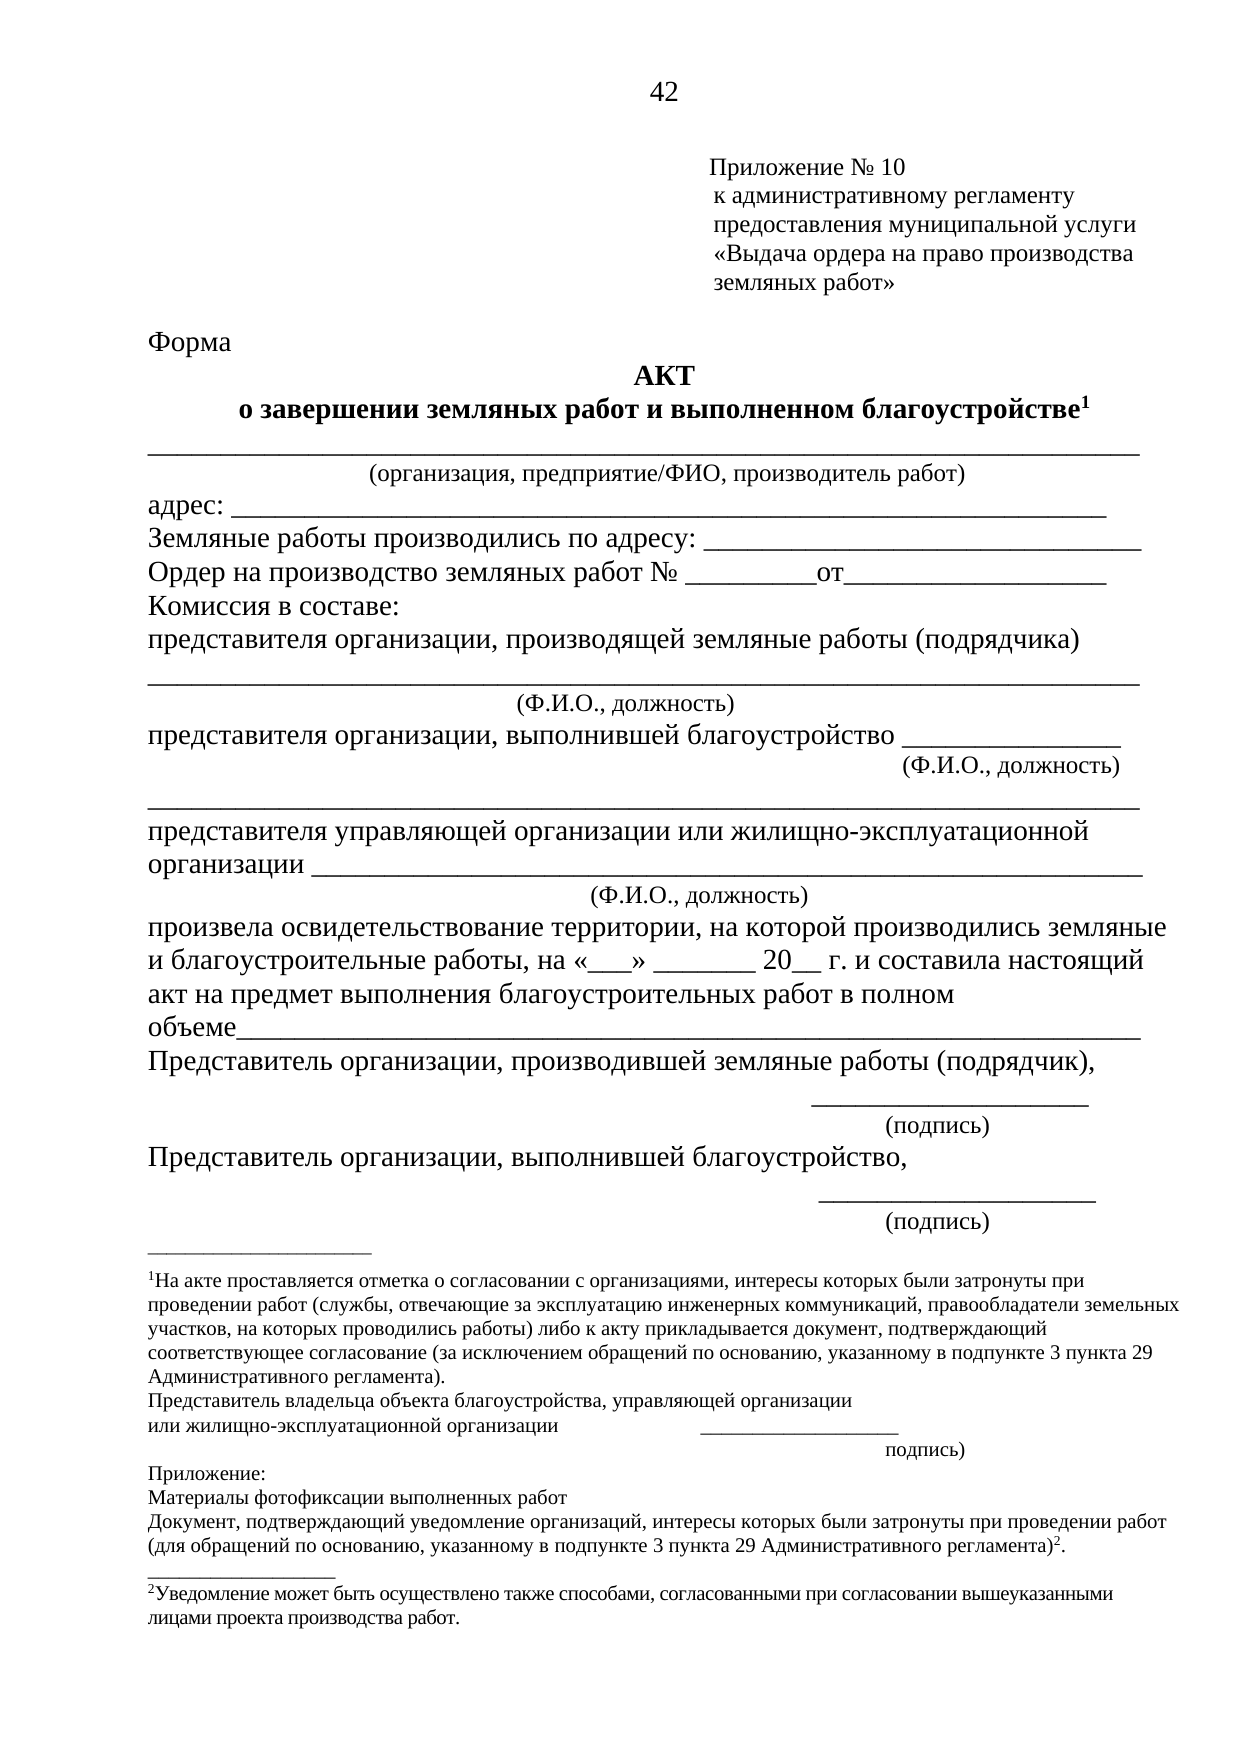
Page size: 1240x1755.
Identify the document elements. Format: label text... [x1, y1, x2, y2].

text о завершении земляных работ и выполненном благоустройстве1 [148, 391, 1181, 425]
text организации _________________________________________________________ [148, 846, 1181, 880]
text представителя управляющей организации или жилищно-эксплуатационной [148, 813, 1181, 846]
text Представитель организации, производившей земляные работы (подрядчик), [148, 1043, 1181, 1076]
text ____________________________________________________________________ [148, 779, 1181, 813]
text или жилищно-эксплуатационной организации ___________________ [148, 1412, 1181, 1437]
text произвела освидетельствование территории, на которой производились земляные и благоустроительные работы, на «___» _______ 20__ г. и составила настоящий акт на предмет выполнения благоустроительных работ в полном объеме______________________________________________________________ [148, 909, 1181, 1043]
text адрес: ____________________________________________________________ [148, 487, 1181, 521]
text Ордер на производство земляных работ № _________от__________________ [148, 554, 1181, 588]
text ____________________________________________________________________ [148, 425, 1181, 458]
text ___________________ [738, 1076, 1181, 1110]
text (подпись) [811, 1110, 1181, 1139]
text ________________________ [148, 1234, 1181, 1268]
text (Ф.И.О., должность) [443, 688, 1181, 717]
text Представитель организации, выполнившей благоустройство, ___________________ [148, 1139, 1181, 1206]
text (организация, предприятие/ФИО, производитель работ) [295, 458, 1181, 487]
text Документ, подтверждающий уведомление организаций, интересы которых были затронуты при проведении работ (для обращений по основанию, указанному в подпункте 3 пункта 29 Административного регламента)2. [148, 1509, 1181, 1557]
text Приложение: [148, 1461, 1181, 1485]
text Приложение № 10 [709, 152, 1181, 180]
text подпись) [811, 1437, 1181, 1461]
text (Ф.И.О., должность) [516, 880, 1181, 909]
text __________________ [148, 1557, 1181, 1581]
text ____________________________________________________________________ [148, 655, 1181, 688]
text Земляные работы производились по адресу: ______________________________ [148, 521, 1181, 554]
text 1На акте проставляется отметка о согласовании с организациями, интересы которых были затронуты при проведении работ (службы, отвечающие за эксплуатацию инженерных коммуникаций, правообладатели земельных участков, на которых проводились работы) либо к акту прикладывается документ, подтверждающий соответствующее согласование (за исключением обращений по основанию, указанному в подпункте 3 пункта 29 Административного регламента). [148, 1268, 1181, 1388]
text представителя организации, выполнившей благоустройство _______________ [148, 717, 1181, 751]
text Представитель владельца объекта благоустройства, управляющей организации [148, 1388, 1181, 1412]
text представителя организации, производящей земляные работы (подрядчика) [148, 621, 1181, 655]
text к административному регламенту предоставления муниципальной услуги «Выдача ордера на право производства земляных работ» [713, 180, 1181, 295]
text Материалы фотофиксации выполненных работ [148, 1485, 1181, 1509]
text 2Уведомление может быть осуществлено также способами, согласованными при согласовании вышеуказанными лицами проекта производства работ. [148, 1581, 1181, 1629]
text Форма [148, 324, 1181, 358]
text Акт [148, 358, 1181, 391]
text (Ф.И.О., должность) [738, 751, 1181, 779]
text (подпись) [811, 1206, 1181, 1234]
text Комиссия в составе: [148, 588, 1181, 621]
